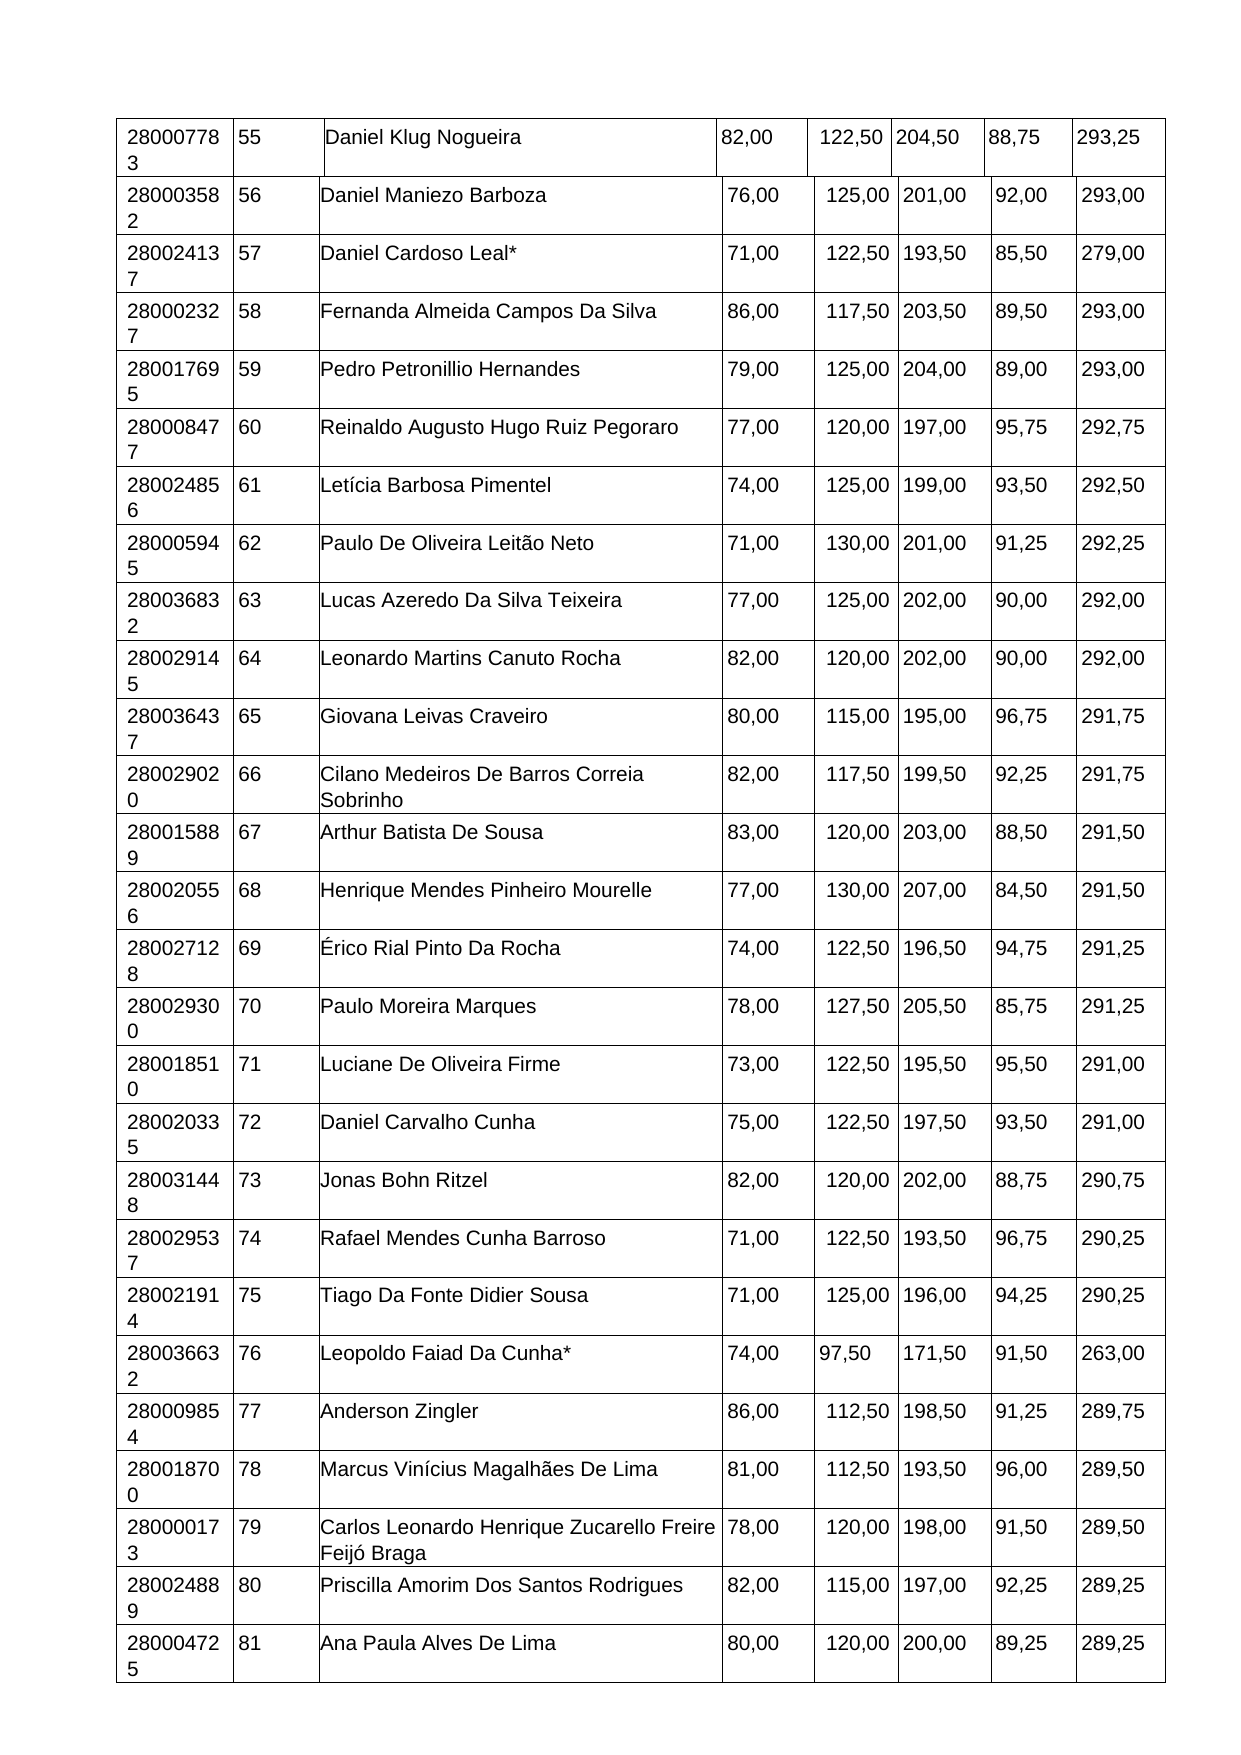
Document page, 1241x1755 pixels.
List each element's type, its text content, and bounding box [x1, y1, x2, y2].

table_cell 86,00 [723, 293, 814, 350]
table_cell 280002327 [117, 293, 233, 350]
table_cell 82,00 [717, 119, 807, 176]
table_cell 280000173 [117, 1509, 233, 1566]
table_cell 280031448 [117, 1162, 233, 1219]
table_cell Reinaldo Augusto Hugo Ruiz Pegoraro [320, 409, 722, 466]
table_cell 291,00 [1077, 1046, 1165, 1103]
table_cell 115,00 [815, 1567, 898, 1624]
table_cell 70 [234, 988, 319, 1045]
table_cell 280007783 [117, 119, 233, 176]
table_cell Paulo De Oliveira Leitão Neto [320, 525, 722, 582]
table_cell 193,50 [899, 1451, 991, 1508]
table_cell Leopoldo Faiad Da Cunha* [320, 1336, 722, 1392]
table_cell 78 [234, 1451, 319, 1508]
table_cell 263,00 [1077, 1336, 1165, 1392]
table_cell 84,50 [992, 872, 1076, 929]
table_cell 203,00 [899, 814, 991, 871]
table_cell 95,50 [992, 1046, 1076, 1103]
table_cell 202,00 [899, 1162, 991, 1219]
table_cell Anderson Zingler [320, 1394, 722, 1450]
table_cell 289,25 [1077, 1567, 1165, 1624]
table_cell 58 [234, 293, 319, 350]
table_cell 289,50 [1077, 1451, 1165, 1508]
table_cell Paulo Moreira Marques [320, 988, 722, 1045]
table_cell 81 [234, 1625, 319, 1682]
table_cell 291,25 [1077, 988, 1165, 1045]
table_cell 280024856 [117, 467, 233, 524]
table_cell 289,50 [1077, 1509, 1165, 1566]
table_cell 60 [234, 409, 319, 466]
table_cell 82,00 [723, 641, 814, 697]
table_cell 77,00 [723, 872, 814, 929]
table_cell 280020556 [117, 872, 233, 929]
table_cell 280017695 [117, 351, 233, 408]
table_cell Daniel Klug Nogueira [325, 119, 716, 176]
table_cell 76 [234, 1336, 319, 1392]
table_cell 204,00 [899, 351, 991, 408]
table_cell 62 [234, 525, 319, 582]
table_cell 125,00 [815, 1278, 898, 1334]
table_cell 289,75 [1077, 1394, 1165, 1450]
table_cell Jonas Bohn Ritzel [320, 1162, 722, 1219]
table_cell 280036832 [117, 583, 233, 639]
table_cell 75,00 [723, 1104, 814, 1161]
table_cell Arthur Batista De Sousa [320, 814, 722, 871]
table_cell 195,50 [899, 1046, 991, 1103]
table_cell Marcus Vinícius Magalhães De Lima [320, 1451, 722, 1508]
table_cell 92,00 [992, 177, 1076, 234]
table_cell 78,00 [723, 988, 814, 1045]
table_cell 85,75 [992, 988, 1076, 1045]
table_cell 88,75 [992, 1162, 1076, 1219]
table_cell 74,00 [723, 930, 814, 987]
table_cell 127,50 [815, 988, 898, 1045]
table_cell 90,00 [992, 583, 1076, 639]
table_cell 66 [234, 756, 319, 813]
table_cell 112,50 [815, 1394, 898, 1450]
table_cell Tiago Da Fonte Didier Sousa [320, 1278, 722, 1334]
table_cell 280029300 [117, 988, 233, 1045]
table_cell Lucas Azeredo Da Silva Teixeira [320, 583, 722, 639]
table_cell Carlos Leonardo Henrique Zucarello Freire Feijó Braga [320, 1509, 722, 1566]
table_cell 198,00 [899, 1509, 991, 1566]
table_cell 88,75 [985, 119, 1072, 176]
table_cell 130,00 [815, 525, 898, 582]
table_cell 193,50 [899, 1220, 991, 1277]
table_cell 122,50 [815, 1046, 898, 1103]
table_cell 120,00 [815, 1162, 898, 1219]
table_cell 280027128 [117, 930, 233, 987]
table_cell 122,50 [815, 1220, 898, 1277]
table_cell 196,50 [899, 930, 991, 987]
table_cell 193,50 [899, 235, 991, 292]
table_cell 280015889 [117, 814, 233, 871]
table_cell 92,25 [992, 756, 1076, 813]
table_cell 55 [234, 119, 324, 176]
table_cell 199,50 [899, 756, 991, 813]
table_cell Rafael Mendes Cunha Barroso [320, 1220, 722, 1277]
table_cell 280024137 [117, 235, 233, 292]
table_cell 90,00 [992, 641, 1076, 697]
table_cell 117,50 [815, 293, 898, 350]
table_cell 293,25 [1073, 119, 1165, 176]
table_cell Pedro Petronillio Hernandes [320, 351, 722, 408]
table_cell 199,00 [899, 467, 991, 524]
table_cell 125,00 [815, 467, 898, 524]
table_cell 291,75 [1077, 756, 1165, 813]
table_cell 122,50 [815, 930, 898, 987]
table_cell 171,50 [899, 1336, 991, 1392]
table_cell 96,75 [992, 699, 1076, 755]
table_cell 290,25 [1077, 1220, 1165, 1277]
table_cell 280024889 [117, 1567, 233, 1624]
table_cell 292,50 [1077, 467, 1165, 524]
table_cell 89,50 [992, 293, 1076, 350]
table_cell 195,00 [899, 699, 991, 755]
table_cell 74,00 [723, 1336, 814, 1392]
table_cell 78,00 [723, 1509, 814, 1566]
table_cell 91,25 [992, 1394, 1076, 1450]
table_cell 207,00 [899, 872, 991, 929]
table_cell 280018510 [117, 1046, 233, 1103]
table_cell 291,50 [1077, 814, 1165, 871]
table_cell 82,00 [723, 1162, 814, 1219]
table_cell 75 [234, 1278, 319, 1334]
table_cell 95,75 [992, 409, 1076, 466]
table_cell 96,00 [992, 1451, 1076, 1508]
table_cell Cilano Medeiros De Barros Correia Sobrinho [320, 756, 722, 813]
table_cell 80,00 [723, 699, 814, 755]
table_cell 280005945 [117, 525, 233, 582]
table_cell Daniel Cardoso Leal* [320, 235, 722, 292]
table_cell 79 [234, 1509, 319, 1566]
table_cell Érico Rial Pinto Da Rocha [320, 930, 722, 987]
table_cell 89,00 [992, 351, 1076, 408]
table_cell 64 [234, 641, 319, 697]
table_cell 72 [234, 1104, 319, 1161]
table_cell 292,00 [1077, 583, 1165, 639]
table_cell 197,00 [899, 1567, 991, 1624]
table_cell 280036632 [117, 1336, 233, 1392]
table_cell 120,00 [815, 1509, 898, 1566]
table_cell 71,00 [723, 1278, 814, 1334]
table_cell 57 [234, 235, 319, 292]
table_cell 291,75 [1077, 699, 1165, 755]
table_cell 73,00 [723, 1046, 814, 1103]
table_cell Henrique Mendes Pinheiro Mourelle [320, 872, 722, 929]
table_cell 71 [234, 1046, 319, 1103]
table_cell 280029537 [117, 1220, 233, 1277]
table_cell Priscilla Amorim Dos Santos Rodrigues [320, 1567, 722, 1624]
table_cell 83,00 [723, 814, 814, 871]
table_cell Fernanda Almeida Campos Da Silva [320, 293, 722, 350]
table_cell 280020335 [117, 1104, 233, 1161]
table_cell 96,75 [992, 1220, 1076, 1277]
table_cell 200,00 [899, 1625, 991, 1682]
table_cell 80,00 [723, 1625, 814, 1682]
table_cell 71,00 [723, 525, 814, 582]
table_cell 120,00 [815, 1625, 898, 1682]
table_cell 293,00 [1077, 293, 1165, 350]
table_cell 82,00 [723, 1567, 814, 1624]
table_cell 280003582 [117, 177, 233, 234]
table_cell 198,50 [899, 1394, 991, 1450]
table_cell 69 [234, 930, 319, 987]
table_cell 93,50 [992, 1104, 1076, 1161]
table_cell 280021914 [117, 1278, 233, 1334]
table_cell 292,25 [1077, 525, 1165, 582]
table_cell 290,25 [1077, 1278, 1165, 1334]
table_cell 97,50 [815, 1336, 898, 1392]
table_cell 130,00 [815, 872, 898, 929]
table_cell 120,00 [815, 641, 898, 697]
table_cell 74,00 [723, 467, 814, 524]
table_cell 81,00 [723, 1451, 814, 1508]
table_cell 292,75 [1077, 409, 1165, 466]
table_cell 86,00 [723, 1394, 814, 1450]
table_cell 291,25 [1077, 930, 1165, 987]
table_cell 91,25 [992, 525, 1076, 582]
table_cell 203,50 [899, 293, 991, 350]
table_cell Daniel Carvalho Cunha [320, 1104, 722, 1161]
table_cell 79,00 [723, 351, 814, 408]
table_cell Leonardo Martins Canuto Rocha [320, 641, 722, 697]
table_cell 292,00 [1077, 641, 1165, 697]
table_cell 120,00 [815, 409, 898, 466]
table_cell 71,00 [723, 235, 814, 292]
table_cell 77,00 [723, 583, 814, 639]
table_cell 77 [234, 1394, 319, 1450]
table_cell Daniel Maniezo Barboza [320, 177, 722, 234]
table_cell 88,50 [992, 814, 1076, 871]
table_cell 61 [234, 467, 319, 524]
table_cell 125,00 [815, 177, 898, 234]
table_cell 125,00 [815, 583, 898, 639]
table_cell 125,00 [815, 351, 898, 408]
table_cell 94,75 [992, 930, 1076, 987]
table_cell 280009854 [117, 1394, 233, 1450]
table_cell 94,25 [992, 1278, 1076, 1334]
table_cell 115,00 [815, 699, 898, 755]
table_cell 280018700 [117, 1451, 233, 1508]
table_cell 71,00 [723, 1220, 814, 1277]
table_cell 56 [234, 177, 319, 234]
table_cell Ana Paula Alves De Lima [320, 1625, 722, 1682]
table_cell 73 [234, 1162, 319, 1219]
table_cell 89,25 [992, 1625, 1076, 1682]
table_cell 202,00 [899, 641, 991, 697]
table_cell 67 [234, 814, 319, 871]
table_cell 82,00 [723, 756, 814, 813]
table_cell 280004725 [117, 1625, 233, 1682]
table_cell 197,50 [899, 1104, 991, 1161]
table_cell 76,00 [723, 177, 814, 234]
table_cell 59 [234, 351, 319, 408]
table_cell 293,00 [1077, 351, 1165, 408]
table_cell 291,50 [1077, 872, 1165, 929]
table_cell Luciane De Oliveira Firme [320, 1046, 722, 1103]
table_cell 120,00 [815, 814, 898, 871]
table_cell 280029020 [117, 756, 233, 813]
table_cell 68 [234, 872, 319, 929]
table_cell 289,25 [1077, 1625, 1165, 1682]
table_cell 74 [234, 1220, 319, 1277]
table_cell 291,00 [1077, 1104, 1165, 1161]
table_cell 77,00 [723, 409, 814, 466]
table_cell 92,25 [992, 1567, 1076, 1624]
table_cell 280029145 [117, 641, 233, 697]
table_cell 196,00 [899, 1278, 991, 1334]
table_cell 122,50 [808, 119, 891, 176]
table_cell 85,50 [992, 235, 1076, 292]
table_cell 112,50 [815, 1451, 898, 1508]
table_cell 280008477 [117, 409, 233, 466]
table_cell Giovana Leivas Craveiro [320, 699, 722, 755]
table_cell 122,50 [815, 235, 898, 292]
table_cell Letícia Barbosa Pimentel [320, 467, 722, 524]
table_cell 117,50 [815, 756, 898, 813]
table_cell 122,50 [815, 1104, 898, 1161]
table_cell 201,00 [899, 177, 991, 234]
table_cell 65 [234, 699, 319, 755]
table_cell 91,50 [992, 1336, 1076, 1392]
table_cell 279,00 [1077, 235, 1165, 292]
table_cell 91,50 [992, 1509, 1076, 1566]
table_cell 197,00 [899, 409, 991, 466]
table_cell 63 [234, 583, 319, 639]
table_cell 204,50 [892, 119, 984, 176]
table_cell 280036437 [117, 699, 233, 755]
table_cell 80 [234, 1567, 319, 1624]
table_cell 201,00 [899, 525, 991, 582]
table_cell 205,50 [899, 988, 991, 1045]
table_cell 290,75 [1077, 1162, 1165, 1219]
table_cell 93,50 [992, 467, 1076, 524]
table_cell 202,00 [899, 583, 991, 639]
table_cell 293,00 [1077, 177, 1165, 234]
